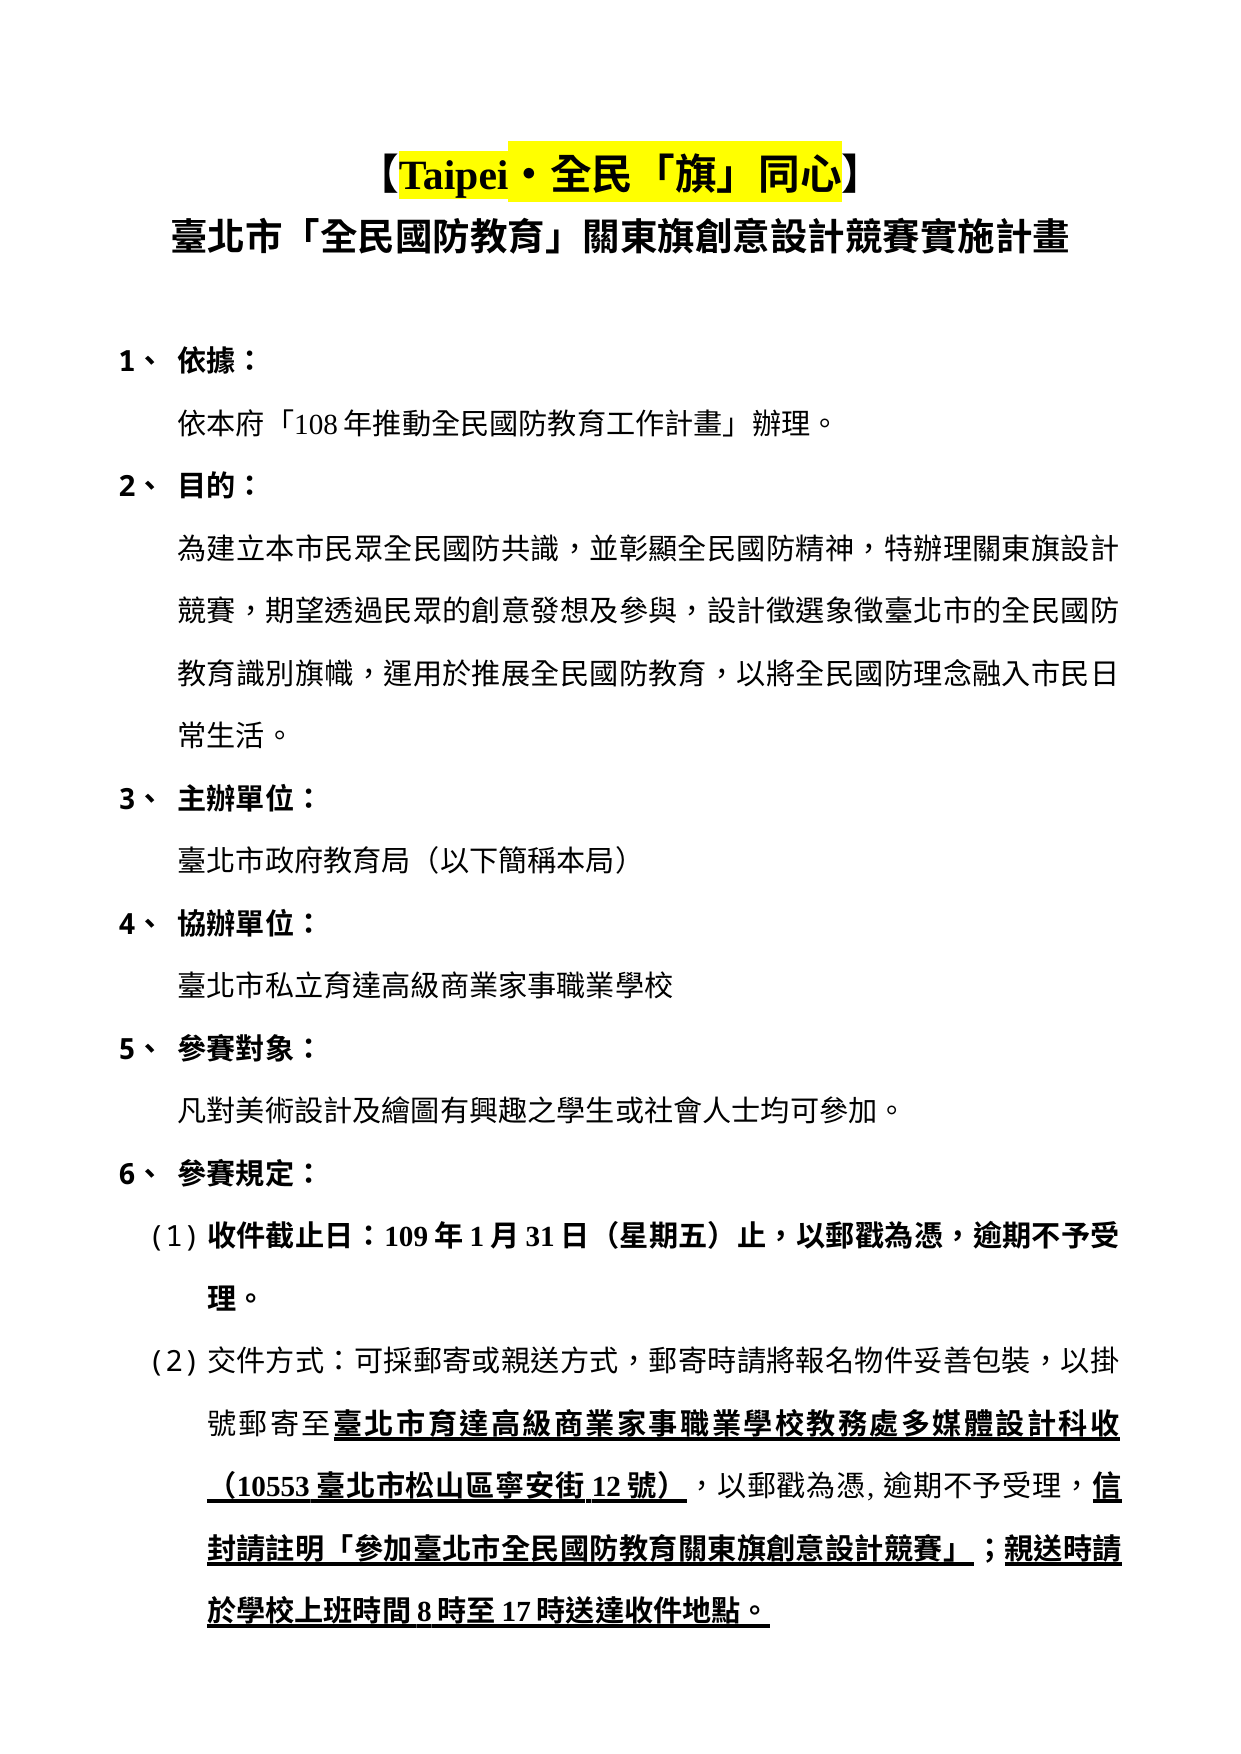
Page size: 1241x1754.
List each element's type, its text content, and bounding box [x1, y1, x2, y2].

list 目的： [118, 442, 1122, 505]
list 參賽規定： [118, 1130, 1122, 1192]
text 凡對美術設計及繪圖有興趣之學生或社會人士均可參加。 [177, 1067, 1122, 1130]
text 臺北市政府教育局（以下簡稱本局） [177, 817, 1122, 880]
list 依據： [118, 317, 1122, 380]
text 臺北市「全民國防教育」關東旗創意設計競賽實施計畫 [118, 192, 1122, 255]
list 參賽對象： [118, 1005, 1122, 1067]
list 協辦單位： [118, 880, 1122, 942]
list 主辦單位： [118, 755, 1122, 817]
text 【Taipei・全民「旗」同心】 [118, 130, 1122, 192]
list 收件截止日：109年1月31日（星期五）止，以郵戳為憑，逾期不予受理。 [148, 1192, 1122, 1317]
text 依本府「108年推動全民國防教育工作計畫」辦理。 [177, 380, 1122, 442]
text 臺北市私立育達高級商業家事職業學校 [177, 942, 1122, 1005]
list 交件方式：可採郵寄或親送方式，郵寄時請將報名物件妥善包裝，以掛號郵寄至臺北市育達高級商業家事職業學校教務處多媒體設計科收（10553臺北市松山區寧安街12號），以郵戳為憑, 逾期不予受理，信封請註明「參加臺北市全民國防教育關東旗創意設計競賽」；親送時請於學校上班時間8時至17時送達收件地點。 [148, 1317, 1122, 1630]
text 為建立本市民眾全民國防共識，並彰顯全民國防精神，特辦理關東旗設計競賽，期望透過民眾的創意發想及參與，設計徵選象徵臺北市的全民國防教育識別旗幟，運用於推展全民國防教育，以將全民國防理念融入市民日常生活。 [177, 505, 1122, 755]
